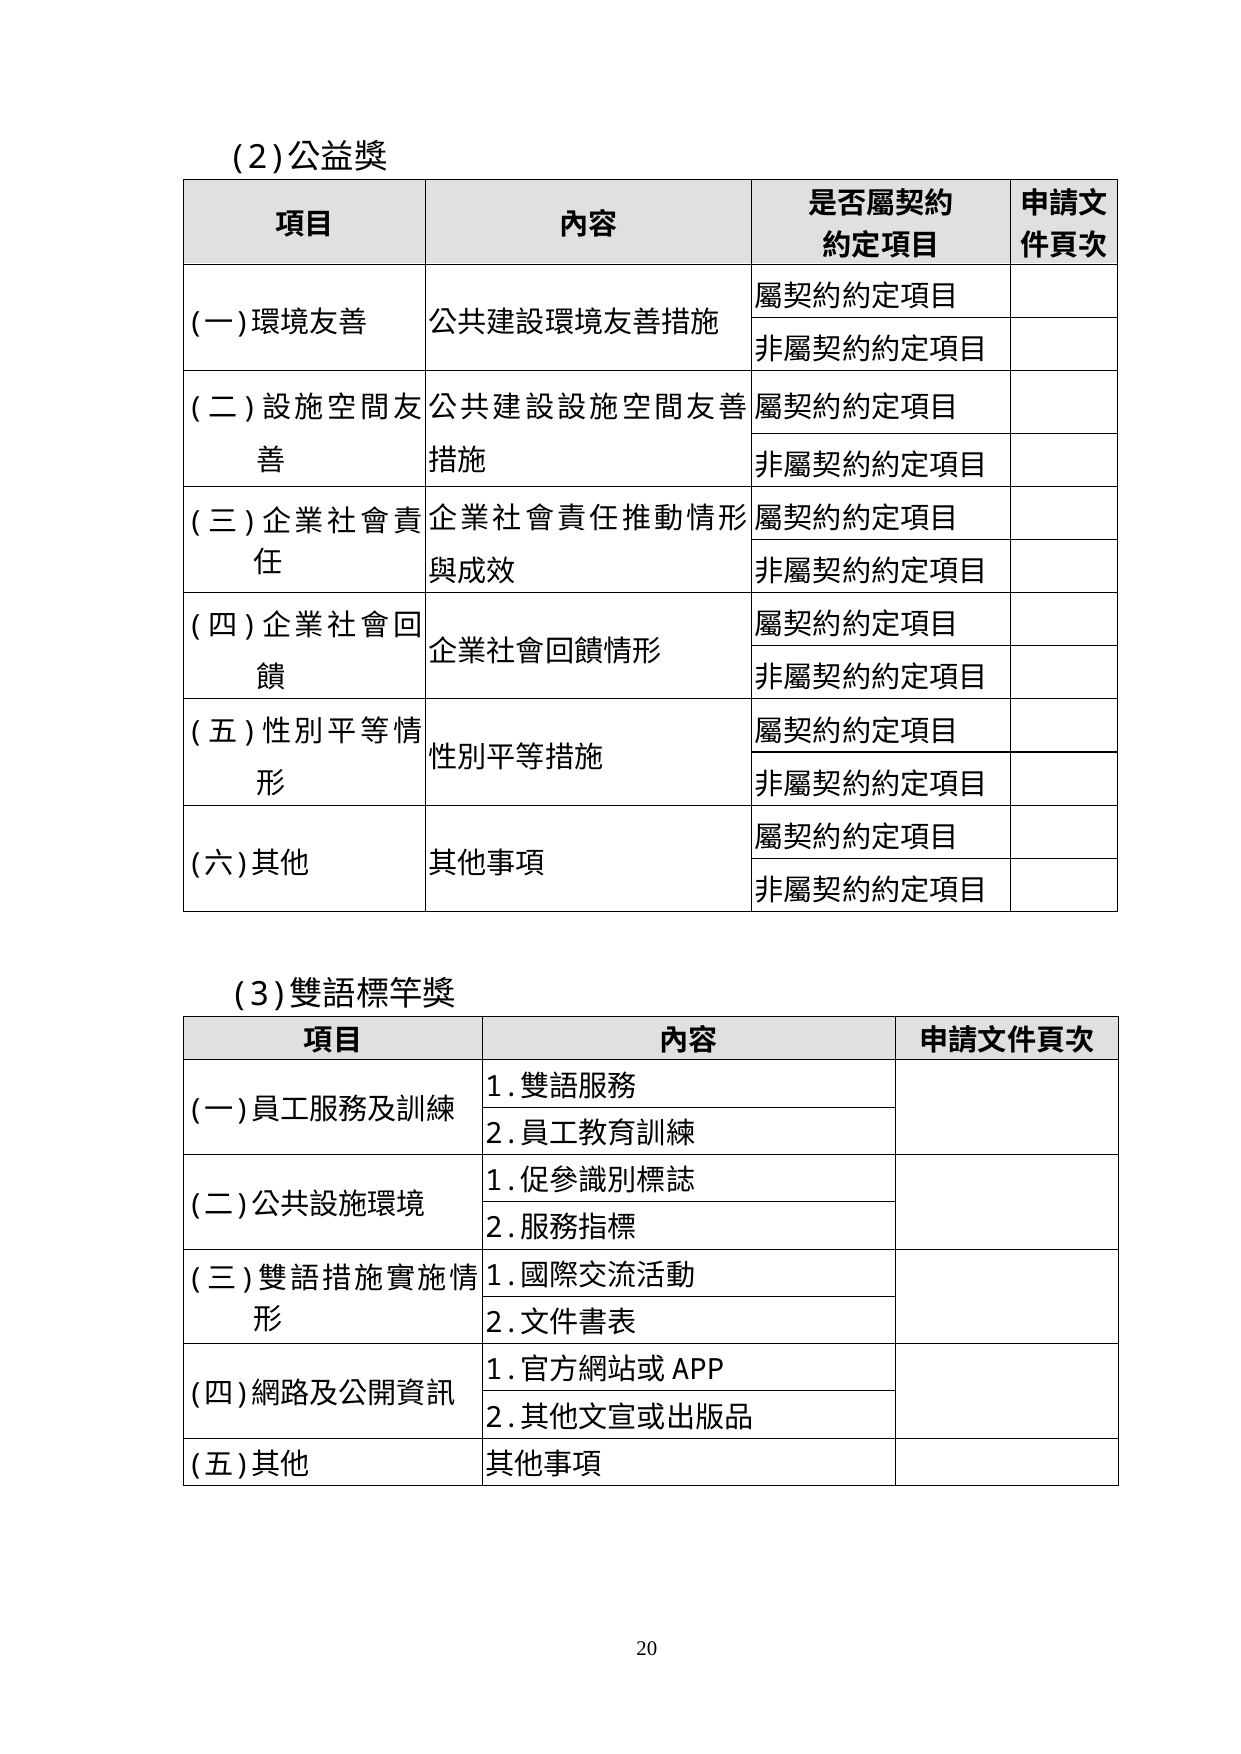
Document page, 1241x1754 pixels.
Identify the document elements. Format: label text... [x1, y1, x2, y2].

table_cell 非屬契約約定項目 [752, 434, 1010, 486]
table_cell 1.國際交流活動 [483, 1250, 895, 1296]
table_header 申請文件頁次 [896, 1017, 1118, 1059]
table_cell [1011, 265, 1117, 317]
text (2)公益獎 [187, 127, 1106, 179]
table_cell 屬契約約定項目 [752, 806, 1010, 858]
table_cell 2.服務指標 [483, 1202, 895, 1248]
table_cell [1011, 699, 1117, 751]
table_cell [1011, 540, 1117, 592]
table_header 是否屬契約 約定項目 [752, 180, 1010, 263]
table_cell 公共建設設施空間友善措施 [426, 371, 751, 486]
table_cell 性別平等措施 [426, 699, 751, 804]
table_cell (四)網路及公開資訊 [184, 1344, 482, 1438]
table_cell (一)員工服務及訓練 [184, 1060, 482, 1154]
table_cell 屬契約約定項目 [752, 371, 1010, 433]
table_cell 企業社會回饋情形 [426, 593, 751, 698]
table_cell 屬契約約定項目 [752, 487, 1010, 539]
table_cell 2.文件書表 [483, 1297, 895, 1343]
table_cell 屬契約約定項目 [752, 593, 1010, 645]
table_cell (一)環境友善 [184, 265, 425, 370]
table_cell 非屬契約約定項目 [752, 540, 1010, 592]
table_cell (六)其他 [184, 806, 425, 911]
table_cell 屬契約約定項目 [752, 265, 1010, 317]
table_header 項目 [184, 180, 425, 263]
table_cell 企業社會責任推動情形與成效 [426, 487, 751, 592]
table_cell [1011, 318, 1117, 370]
table_cell 非屬契約約定項目 [752, 318, 1010, 370]
table_cell [896, 1439, 1118, 1485]
table_cell [1011, 371, 1117, 433]
table_cell (二)公共設施環境 [184, 1155, 482, 1248]
table_cell 非屬契約約定項目 [752, 859, 1010, 911]
table_cell 非屬契約約定項目 [752, 646, 1010, 698]
table_cell [1011, 753, 1117, 804]
table_cell (四)企業社會回饋 [184, 593, 425, 698]
table_cell 其他事項 [426, 806, 751, 911]
table_cell [1011, 859, 1117, 911]
table_cell 其他事項 [483, 1439, 895, 1485]
table_header 項目 [184, 1017, 482, 1059]
table_cell (五)其他 [184, 1439, 482, 1485]
table_cell [1011, 434, 1117, 486]
table_cell (三)企業社會責任 [184, 487, 425, 592]
table_cell 1.促參識別標誌 [483, 1155, 895, 1201]
table_cell [1011, 487, 1117, 539]
table_cell [896, 1060, 1118, 1154]
table_header 內容 [426, 180, 751, 263]
table_cell [896, 1155, 1118, 1248]
table_header 內容 [483, 1017, 895, 1059]
text (3)雙語標竿獎 [229, 964, 1106, 1016]
table_header 申請文件頁次 [1011, 180, 1117, 263]
table_cell 公共建設環境友善措施 [426, 265, 751, 370]
table_cell [1011, 646, 1117, 698]
table_cell [896, 1344, 1118, 1438]
table_cell 屬契約約定項目 [752, 699, 1010, 751]
table_cell [1011, 806, 1117, 858]
table_cell (五)性別平等情形 [184, 699, 425, 804]
table_cell (三)雙語措施實施情形 [184, 1250, 482, 1343]
table_cell 2.其他文宣或出版品 [483, 1391, 895, 1438]
table_cell [1011, 593, 1117, 645]
table_cell 1.雙語服務 [483, 1060, 895, 1107]
table_cell 非屬契約約定項目 [752, 753, 1010, 804]
table_cell [896, 1250, 1118, 1343]
table_cell 1.官方網站或APP [483, 1344, 895, 1390]
table_cell (二)設施空間友善 [184, 371, 425, 486]
table_cell 2.員工教育訓練 [483, 1108, 895, 1154]
